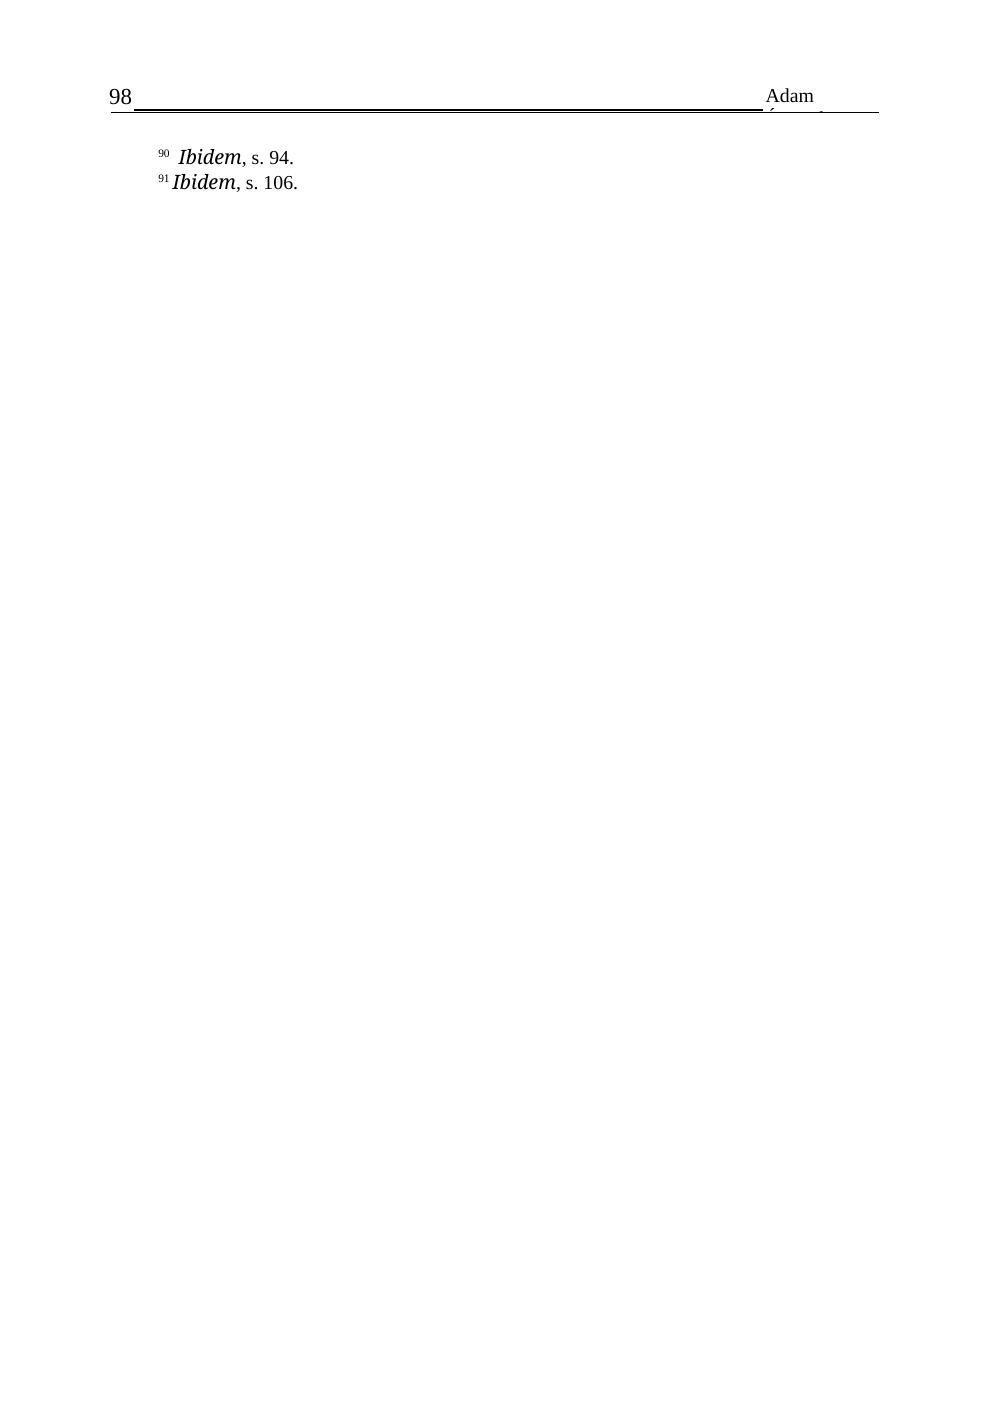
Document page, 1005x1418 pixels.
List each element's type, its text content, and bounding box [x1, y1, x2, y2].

text 90 Ibidem, s. 94. [158, 146, 904, 169]
text 91 Ibidem, s. 106. [158, 169, 904, 194]
